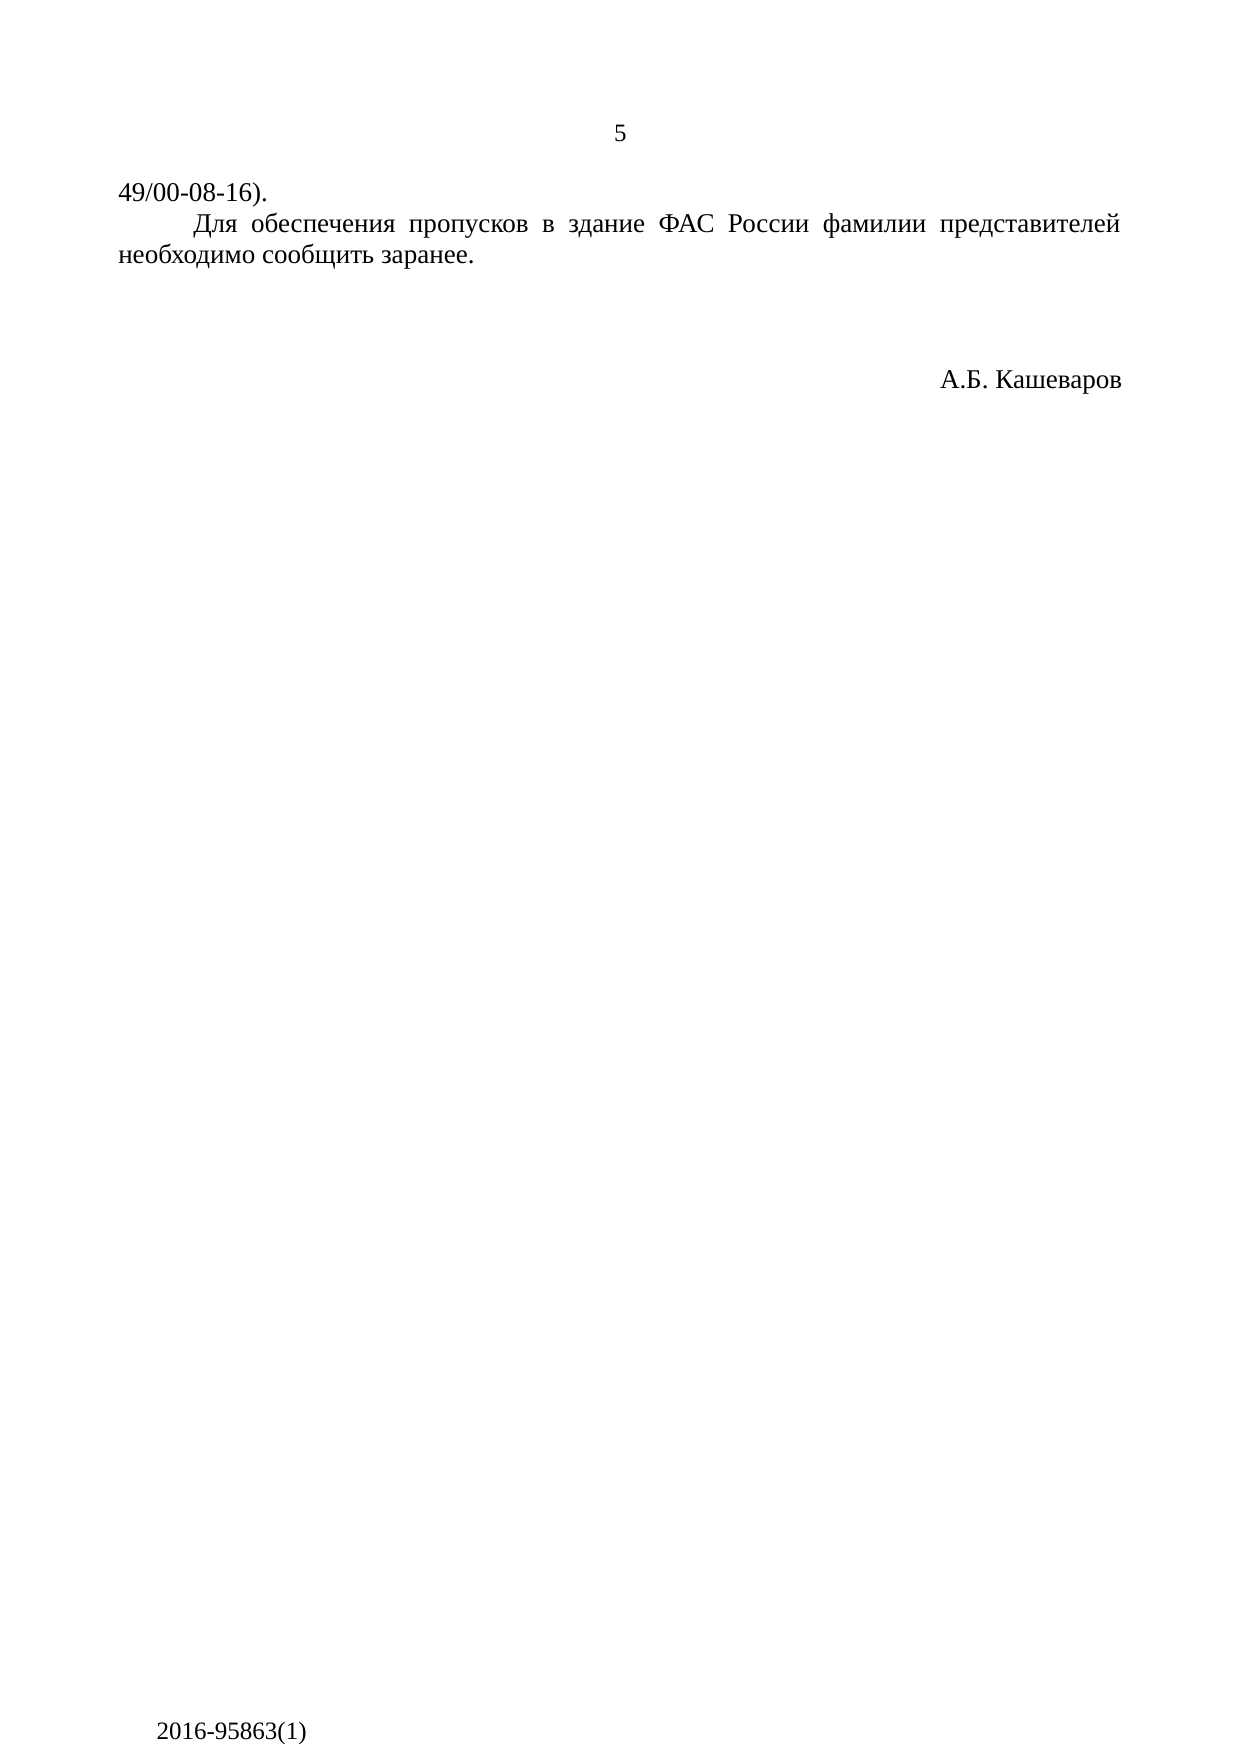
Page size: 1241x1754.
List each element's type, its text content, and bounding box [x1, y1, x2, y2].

text Для обеспечения пропусков в здание ФАС России фамилии представителей необходимо сообщить заранее. [118, 207, 1122, 270]
text 49/00-08-16). [118, 176, 1122, 207]
text А.Б. Кашеваров [118, 363, 1122, 394]
